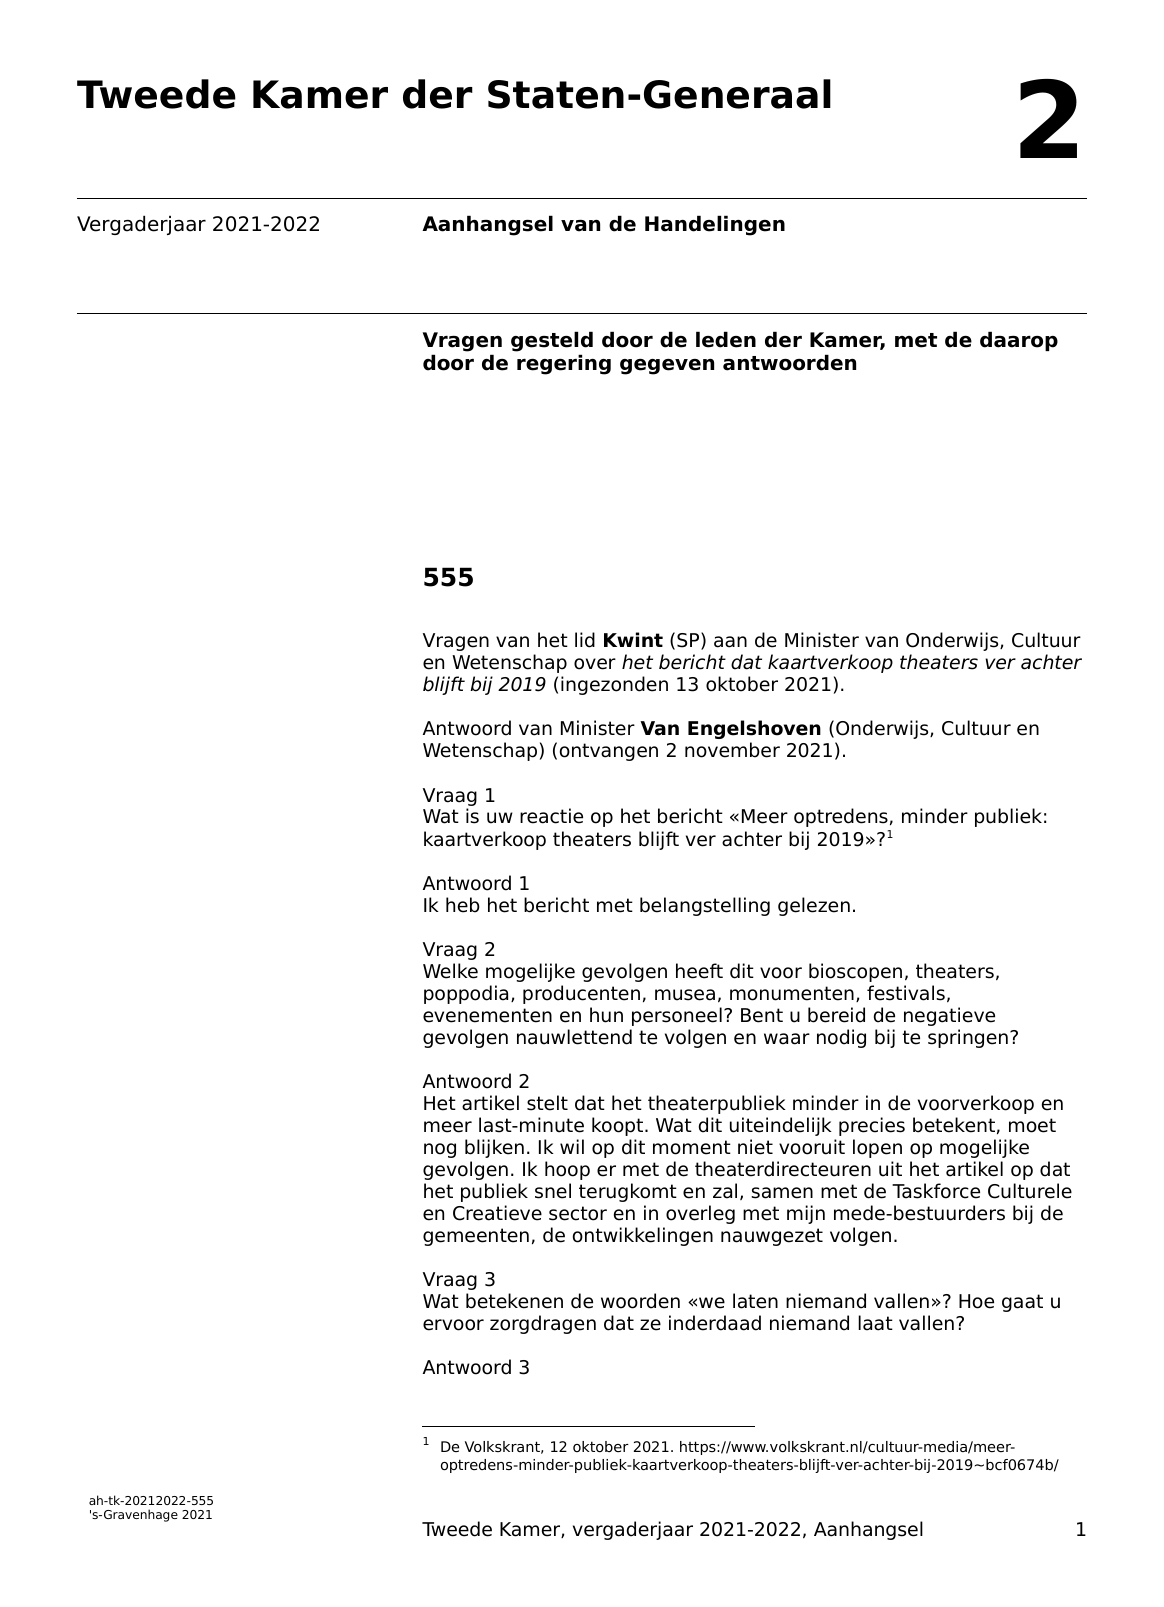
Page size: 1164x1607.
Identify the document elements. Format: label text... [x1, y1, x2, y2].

table_header 2 [886, 59, 1087, 198]
text Antwoord 2 [422, 1071, 1087, 1093]
text De Volkskrant, 12 oktober 2021. https://www.volkskrant.nl/cultuur-media/meer-optredens-minder-publiek-kaartverkoop-theaters-blijft-ver-achter-bij-2019~bcf0674b/ [422, 1435, 1087, 1474]
text Vraag 2 [422, 939, 1087, 961]
text Antwoord 1 [422, 873, 1087, 894]
text Wat is uw reactie op het bericht «Meer optredens, minder publiek: kaartverkoop theaters blijft ver achter bij 2019»? [422, 806, 1087, 850]
text Vraag 3 [422, 1269, 1087, 1291]
table_header Tweede Kamer der Staten-Generaal [77, 59, 886, 198]
table_cell Vergaderjaar 2021-2022 [77, 199, 422, 313]
text Vragen van het lid Kwint (SP) aan de Minister van Onderwijs, Cultuur en Wetenschap over het bericht dat kaartverkoop theaters ver achter blijft bij 2019 (ingezonden 13 oktober 2021). [422, 630, 1087, 696]
table_cell Vragen gesteld door de leden der Kamer, met de daarop door de regering gegeven antwoorden [422, 314, 1087, 375]
text Wat betekenen de woorden «we laten niemand vallen»? Hoe gaat u ervoor zorgdragen dat ze inderdaad niemand laat vallen? [422, 1291, 1087, 1335]
text Antwoord 3 [422, 1357, 1087, 1379]
text 's-Gravenhage 2021 [88, 1508, 323, 1522]
text Welke mogelijke gevolgen heeft dit voor bioscopen, theaters, poppodia, producenten, musea, monumenten, festivals, evenementen en hun personeel? Bent u bereid de negatieve gevolgen nauwlettend te volgen en waar nodig bij te springen? [422, 961, 1087, 1049]
table_cell [77, 314, 422, 375]
text 555 [422, 563, 1087, 592]
table_cell Aanhangsel van de Handelingen [422, 199, 1087, 313]
text Het artikel stelt dat het theaterpubliek minder in de voorverkoop en meer last-minute koopt. Wat dit uiteindelijk precies betekent, moet nog blijken. Ik wil op dit moment niet vooruit lopen op mogelijke gevolgen. Ik hoop er met de theaterdirecteuren uit het artikel op dat het publiek snel terugkomt en zal, samen met de Taskforce Culturele en Creatieve sector en in overleg met mijn mede-bestuurders bij de gemeenten, de ontwikkelingen nauwgezet volgen. [422, 1093, 1087, 1247]
text Vraag 1 [422, 784, 1087, 806]
text Ik heb het bericht met belangstelling gelezen. [422, 894, 1087, 917]
text ah-tk-20212022-555 [88, 1494, 323, 1508]
text Antwoord van Minister Van Engelshoven (Onderwijs, Cultuur en Wetenschap) (ontvangen 2 november 2021). [422, 718, 1087, 762]
